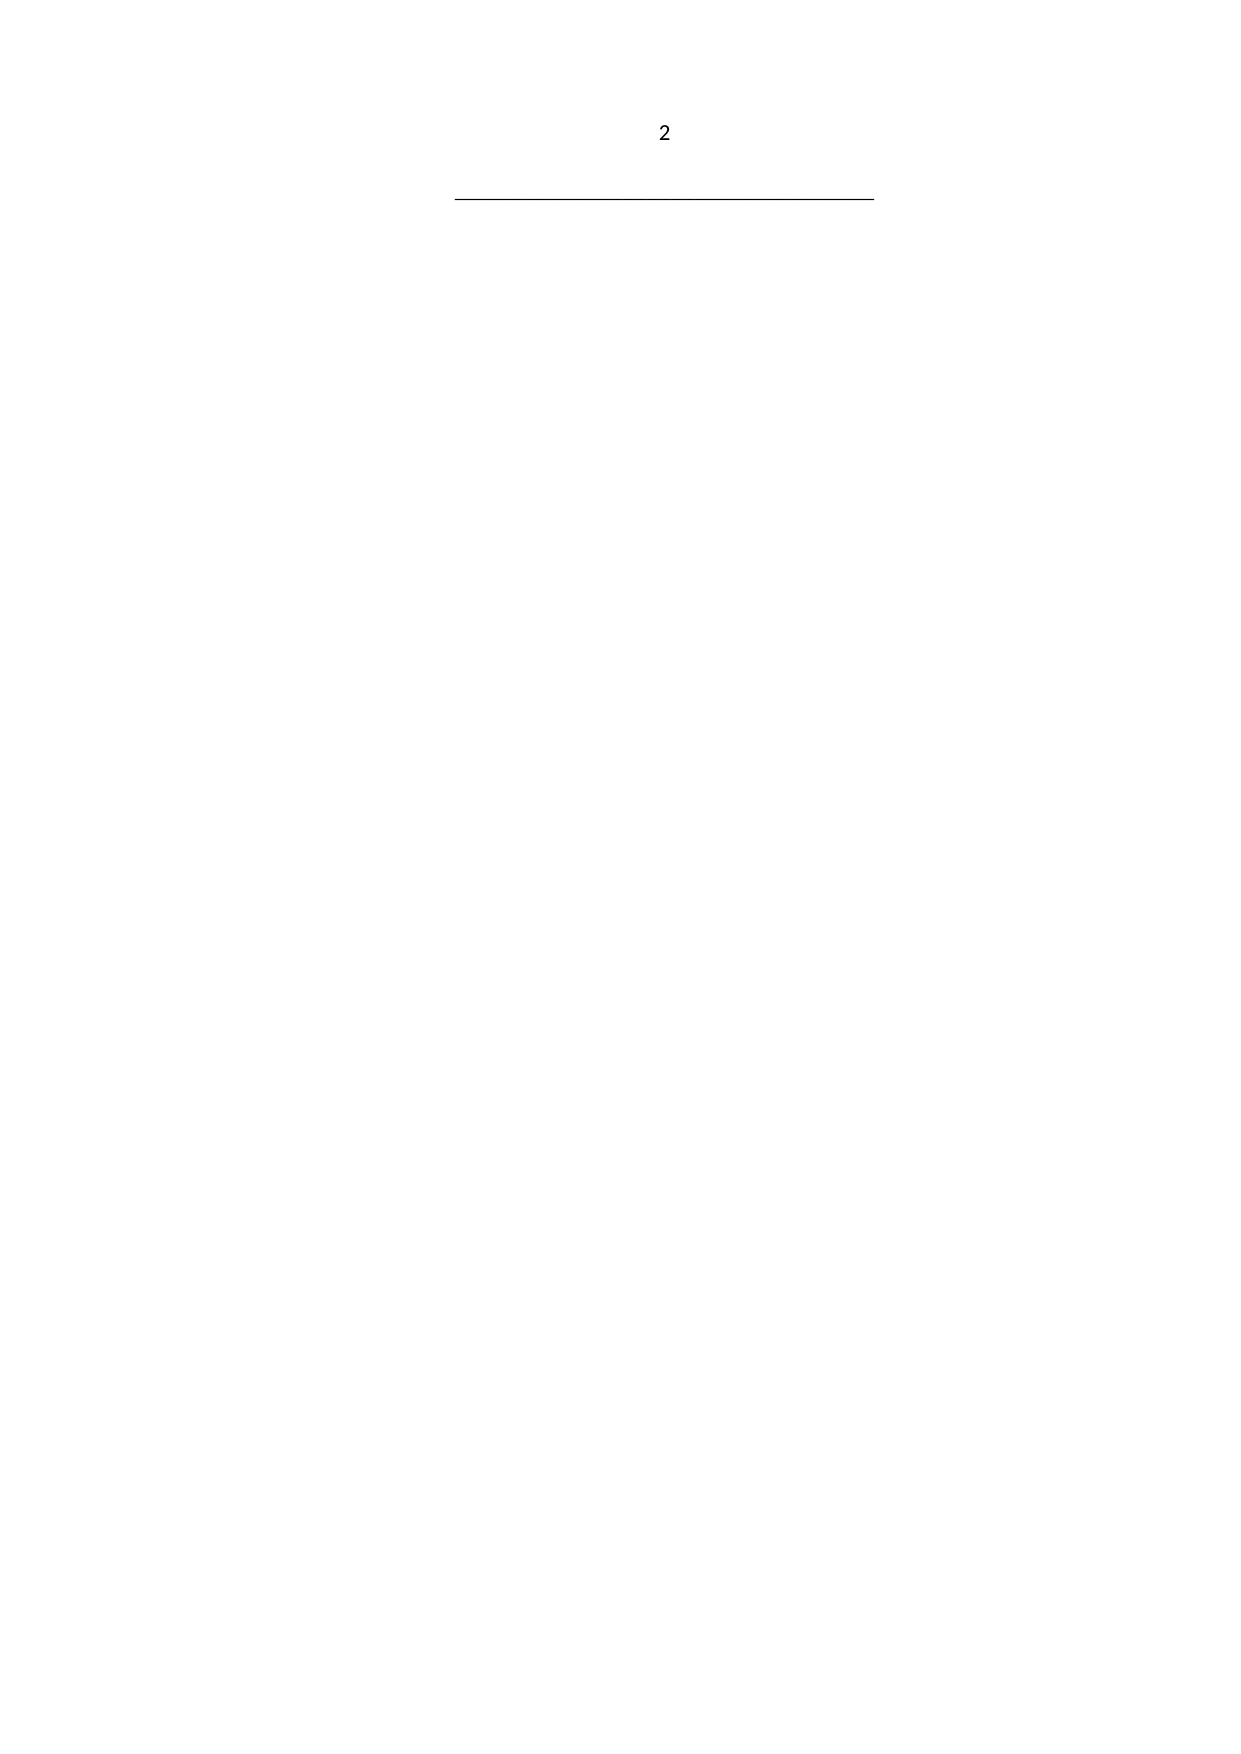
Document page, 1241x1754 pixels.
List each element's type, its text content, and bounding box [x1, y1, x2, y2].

text ___________________________________ [162, 175, 1167, 202]
